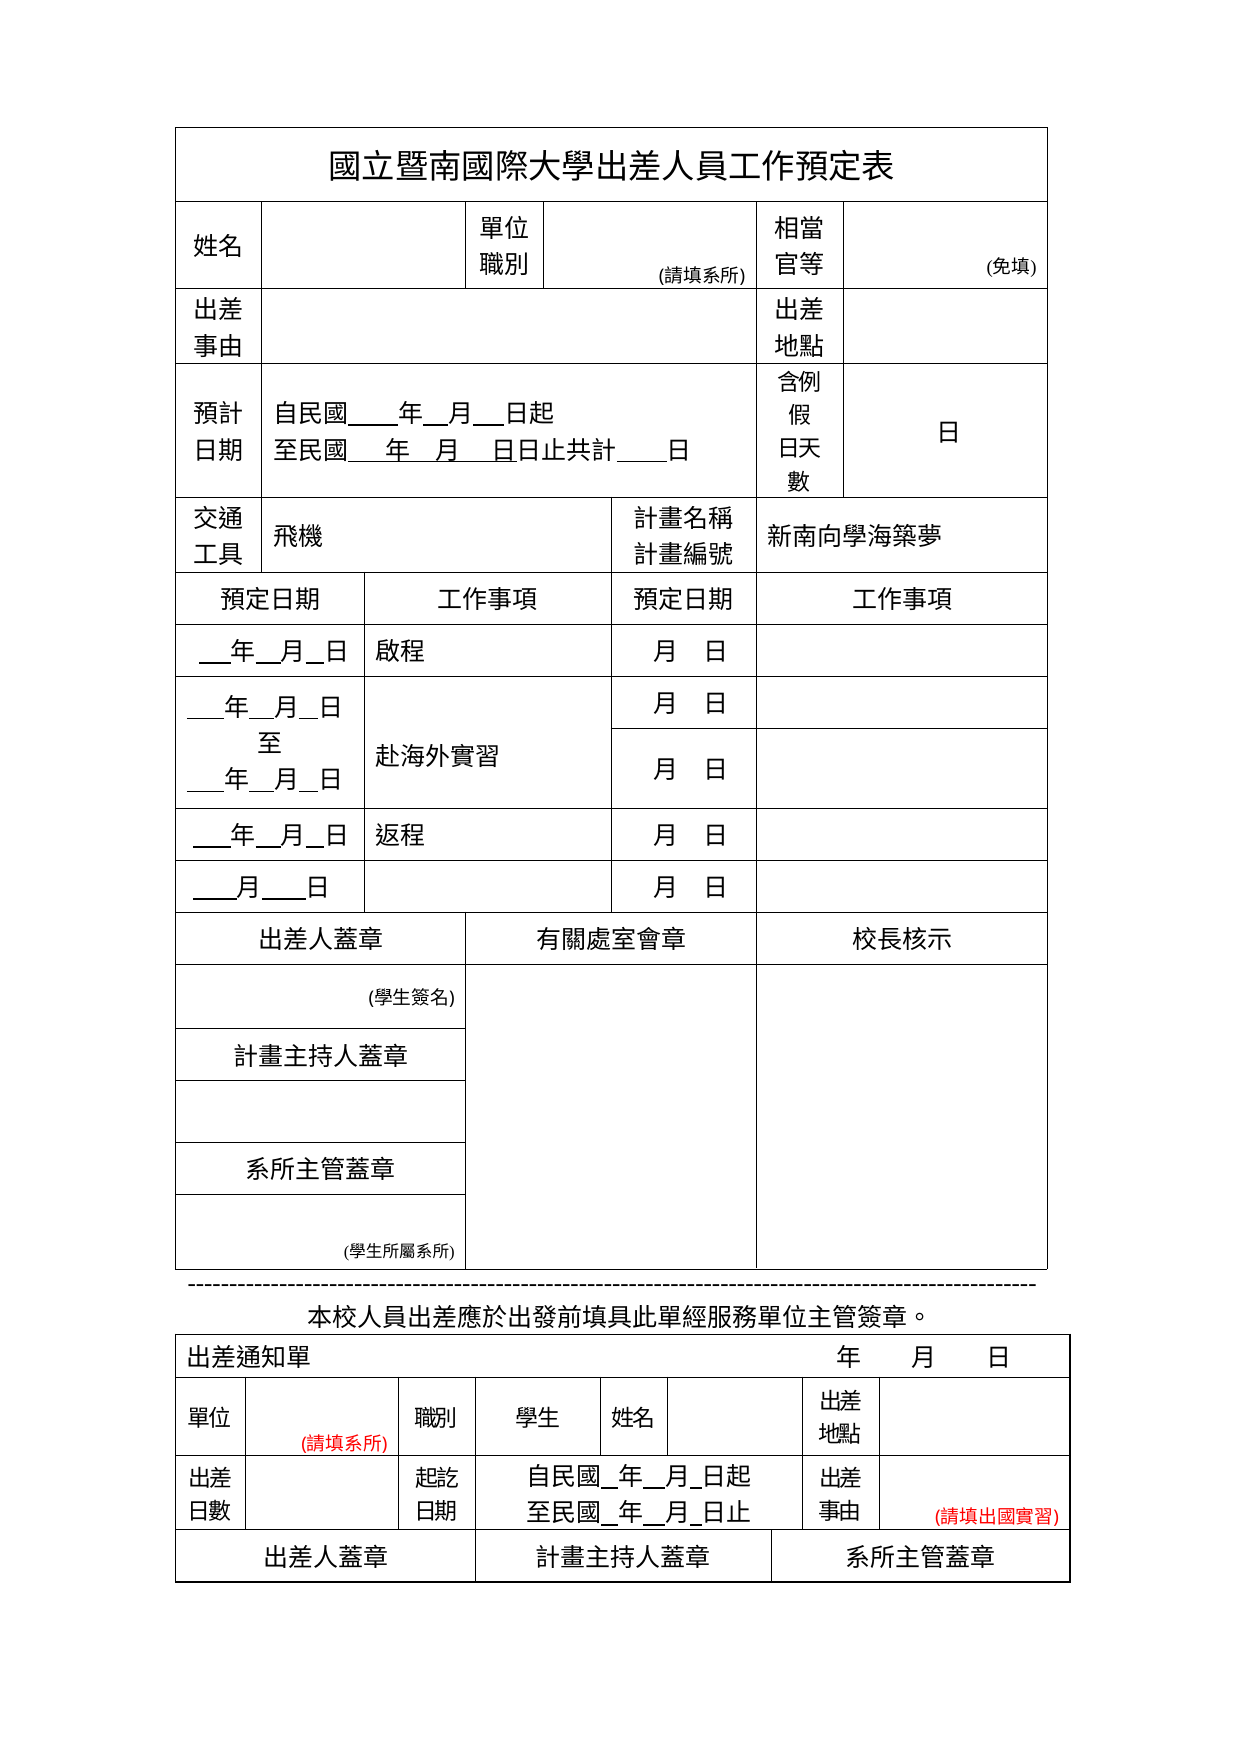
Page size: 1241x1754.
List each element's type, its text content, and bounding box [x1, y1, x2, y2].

table_cell 起訖 日期 [399, 1456, 475, 1529]
table_cell [844, 289, 1047, 363]
table_cell 出差人蓋章 [176, 913, 465, 964]
table_cell 出差人蓋章 [176, 1530, 475, 1581]
table_cell 年 月 日 [176, 625, 364, 676]
table_cell 單位 職別 [466, 202, 543, 288]
table_cell 月 日 [612, 677, 756, 728]
table_cell 返程 [365, 809, 611, 859]
table_cell 姓名 [601, 1378, 667, 1455]
table_cell (學生所屬系所) [176, 1195, 465, 1268]
table_cell 出差 事由 [803, 1456, 879, 1529]
table_cell [668, 1378, 802, 1455]
table_cell (免填) [844, 202, 1047, 288]
table_cell 啟程 [365, 625, 611, 676]
table_cell (請填系所) [246, 1378, 398, 1455]
table_cell 有關處室會章 [466, 913, 756, 964]
table_cell 日 [844, 364, 1047, 497]
table_cell 月 日 [612, 625, 756, 676]
table_cell (學生簽名) [176, 965, 465, 1028]
table_cell 月 日 [612, 729, 756, 807]
table_cell 姓名 [176, 202, 261, 288]
text 本校人員出差應於出發前填具此單經服務單位主管簽章。 [187, 1297, 1053, 1333]
table_cell 學生 [476, 1378, 600, 1455]
table_cell [757, 677, 1047, 728]
table_header 出差通知單 年 月 日 [176, 1335, 1069, 1377]
table_cell (請填出國實習) [880, 1456, 1069, 1529]
table_cell [176, 1081, 465, 1142]
table_cell 預定日期 [176, 573, 364, 624]
table_cell [262, 289, 756, 363]
table_cell 出差 地點 [757, 289, 843, 363]
table_cell 出差 事由 [176, 289, 261, 363]
table_cell [365, 861, 611, 912]
table_cell 工作事項 [757, 573, 1047, 624]
table_cell 飛機 [262, 498, 611, 572]
table_cell 校長核示 [757, 913, 1047, 964]
table_cell 新南向學海築夢 [757, 498, 1047, 572]
table_cell 系所主管蓋章 [772, 1530, 1069, 1581]
table_cell [757, 861, 1047, 912]
table_cell 預計 日期 [176, 364, 261, 497]
table_cell (請填系所) [544, 202, 756, 288]
table_cell [757, 809, 1047, 859]
table_cell [246, 1456, 398, 1529]
table_cell 月 日 [612, 809, 756, 859]
table_cell (國際處) (學務處) [466, 965, 756, 1268]
table_cell 自民國 年 月 日起 至民國 年 月 日止 [476, 1456, 802, 1529]
table_cell 年 月 日 [176, 809, 364, 859]
table_cell 相當 官等 [757, 202, 843, 288]
table_cell 系所主管蓋章 [176, 1143, 465, 1194]
table_cell 出差 日數 [176, 1456, 245, 1529]
table_cell 自民國 年 月 日起 至民國 年 月 日日止共計 日 [262, 364, 756, 497]
table_header 國立暨南國際大學出差人員工作預定表 [176, 128, 1047, 201]
text ------------------------------------------------------------------------------------------------------ [187, 1269, 1053, 1297]
table_cell 月 日 [176, 861, 364, 912]
table_cell 單位 [176, 1378, 245, 1455]
table_cell 赴海外實習 [365, 677, 611, 807]
table_cell 計畫主持人蓋章 [476, 1530, 771, 1581]
table_cell 出差 地點 [803, 1378, 879, 1455]
table_cell 月 日 [612, 861, 756, 912]
table_cell [880, 1378, 1069, 1455]
table_cell 年 月 日 至 年 月 日 [176, 677, 364, 807]
table_cell 計畫主持人蓋章 [176, 1029, 465, 1080]
table_cell 職別 [399, 1378, 475, 1455]
table_cell 計畫名稱 計畫編號 [612, 498, 756, 572]
table_cell 工作事項 [365, 573, 611, 624]
table_cell 含例假 日天數 [757, 364, 843, 497]
table_cell (學務處) [757, 965, 1047, 1268]
table_cell 預定日期 [612, 573, 756, 624]
table_cell [757, 729, 1047, 807]
table_cell 交通 工具 [176, 498, 261, 572]
table_cell [262, 202, 465, 288]
table_cell [757, 625, 1047, 676]
